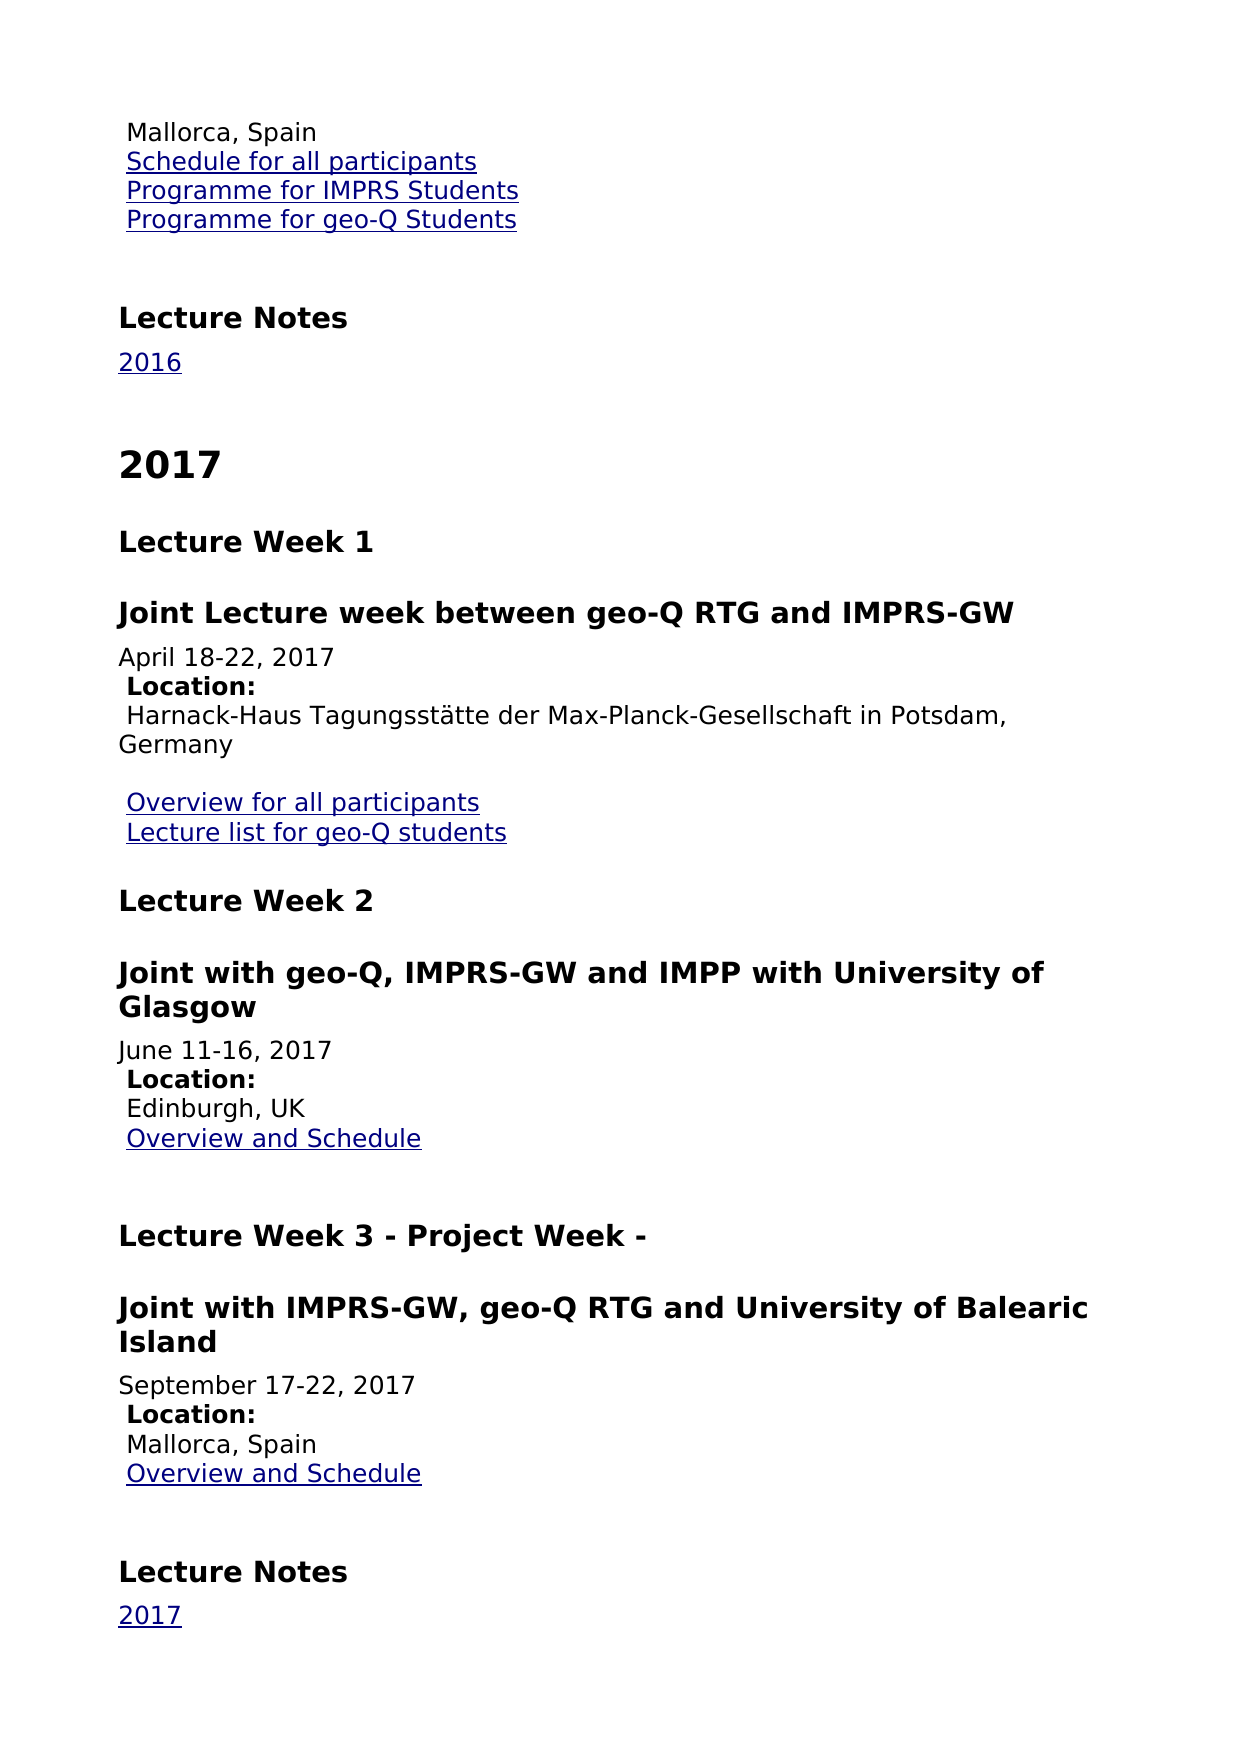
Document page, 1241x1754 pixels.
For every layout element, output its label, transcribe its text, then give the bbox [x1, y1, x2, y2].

subtitle Joint Lecture week between geo-Q RTG and IMPRS-GW [118, 596, 1122, 630]
subtitle Lecture Week 1 [118, 525, 1122, 559]
subtitle Joint with IMPRS-GW, geo-Q RTG and University of Balearic Island [118, 1291, 1122, 1359]
text June 11-16, 2017 Location: Edinburgh, UK Overview and Schedule [118, 1036, 1122, 1182]
subtitle 2017 [118, 444, 1122, 487]
text 2016 [118, 348, 1122, 406]
subtitle Lecture Notes [118, 301, 1122, 335]
text April 18-22, 2017 Location: Harnack-Haus Tagungsstätte der Max-Planck-Gesellschaft in Potsdam, Germany Overview for all participants Lecture list for geo-Q students [118, 643, 1122, 847]
subtitle Lecture Notes [118, 1555, 1122, 1589]
subtitle Lecture Week 3 - Project Week - [118, 1220, 1122, 1254]
subtitle Lecture Week 2 [118, 884, 1122, 918]
text 2017 [118, 1601, 1122, 1631]
subtitle Joint with geo-Q, IMPRS-GW and IMPP with University of Glasgow [118, 956, 1122, 1024]
text September 17-22, 2017 Location: Mallorca, Spain Overview and Schedule [118, 1372, 1122, 1517]
text Mallorca, Spain Schedule for all participants Programme for IMPRS Students Programme for geo-Q Students [118, 118, 1122, 264]
